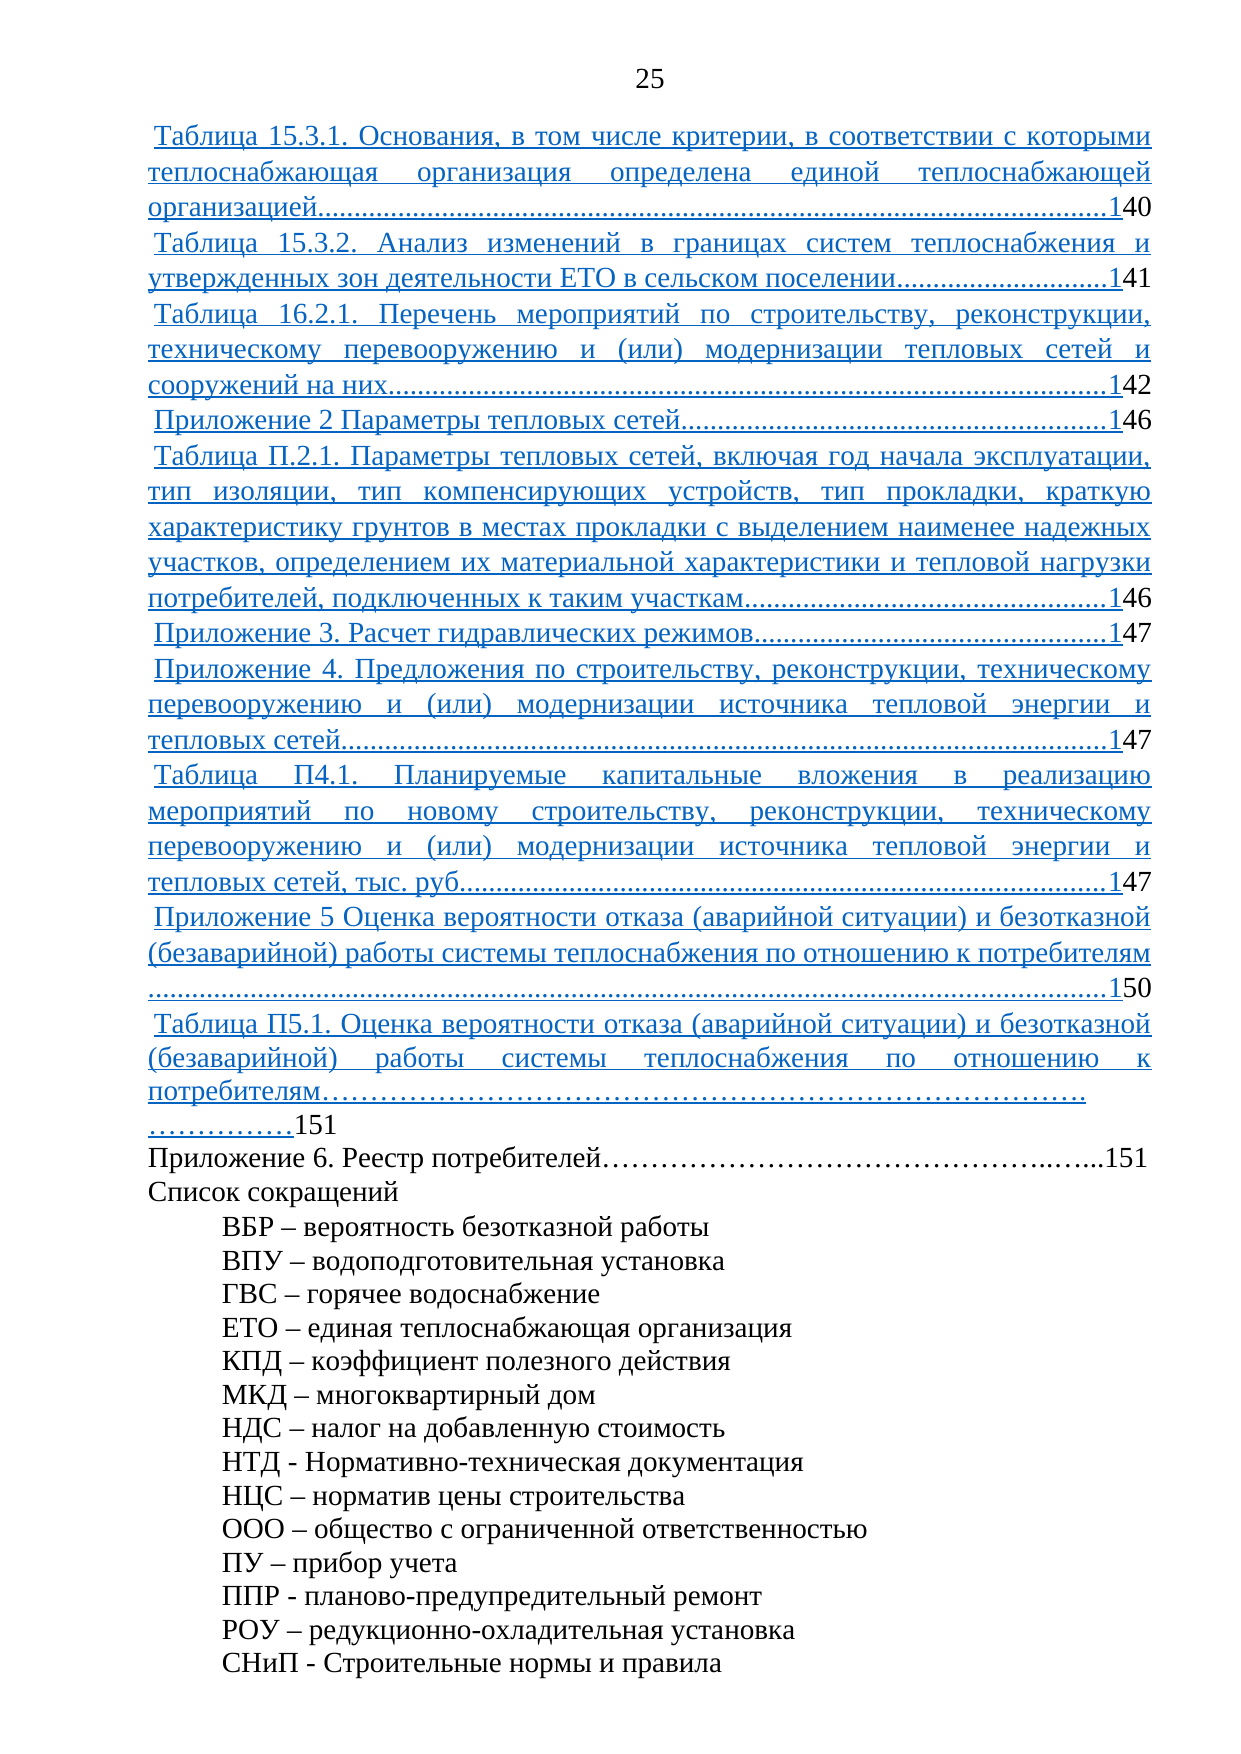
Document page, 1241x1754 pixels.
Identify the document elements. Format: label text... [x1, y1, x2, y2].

text Таблица 15.3.1. Основания, в том числе критерии, в соответствии с которыми теплоснабжающая организация определена единой теплоснабжающей организацией 140 [148, 118, 1152, 183]
text СНиП - Строительные нормы и правила [148, 1645, 1152, 1679]
text потребителям…………………………………………………………………….……………151 [148, 1070, 1152, 1140]
text Приложение 4. Предложения по строительству, реконструкции, техническому перевооружению и (или) модернизации источника тепловой энергии и тепловых сетей 147 [148, 651, 1152, 756]
text Таблица П.2.1. Параметры тепловых сетей, включая год начала эксплуатации, тип изоляции, тип компенсирующих устройств, тип прокладки, краткую характеристику грунтов в местах прокладки с выделением наименее надежных участков, определением их материальной характеристики и тепловой нагрузки потребителей, подключенных к таким участкам 146 [148, 575, 1152, 613]
text ВБР – вероятность безотказной работы [148, 1209, 1152, 1243]
text ПУ – прибор учета [148, 1545, 1152, 1578]
text Таблица П.2.1. Параметры тепловых сетей, включая год начала эксплуатации, тип изоляции, тип компенсирующих устройств, тип прокладки, краткую характеристику грунтов в местах прокладки с выделением наименее надежных участков, определением их материальной характеристики и тепловой нагрузки потребителей, подключенных к таким участкам 146 [148, 504, 1152, 573]
text Таблица 15.3.2. Анализ изменений в границах систем теплоснабжения и утвержденных зон деятельности ЕТО в сельском поселении 141 [148, 225, 1152, 294]
text Приложение 5 Оценка вероятности отказа (аварийной ситуации) и безотказной (безаварийной) работы системы теплоснабжения по отношению к потребителям 150 [148, 899, 1152, 1004]
text Приложение 3. Расчет гидравлических режимов 147 [148, 615, 1152, 649]
text Приложение 6. Реестр потребителей………………………………………..…...151 [148, 1140, 1152, 1174]
text Таблица П.2.1. Параметры тепловых сетей, включая год начала эксплуатации, тип изоляции, тип компенсирующих устройств, тип прокладки, краткую характеристику грунтов в местах прокладки с выделением наименее надежных участков, определением их материальной характеристики и тепловой нагрузки потребителей, подключенных к таким участкам 146 [148, 438, 1152, 502]
text Таблица П4.1. Планируемые капитальные вложения в реализацию мероприятий по новому строительству, реконструкции, техническому перевооружению и (или) модернизации источника тепловой энергии и тепловых сетей, тыс. руб. 147 [148, 824, 1152, 898]
text Таблица 15.3.1. Основания, в том числе критерии, в соответствии с которыми теплоснабжающая организация определена единой теплоснабжающей организацией 140 [148, 184, 1152, 223]
text РОУ – редукционно-охладительная установка [148, 1612, 1152, 1645]
text ВПУ – водоподготовительная установка [148, 1243, 1152, 1276]
text ППР - планово-предупредительный ремонт [148, 1578, 1152, 1612]
text Приложение 2 Параметры тепловых сетей 146 [148, 402, 1152, 436]
text МКД – многоквартирный дом [148, 1377, 1152, 1411]
text НТД - Нормативно-техническая документация [148, 1444, 1152, 1478]
text Таблица П4.1. Планируемые капитальные вложения в реализацию мероприятий по новому строительству, реконструкции, техническому перевооружению и (или) модернизации источника тепловой энергии и тепловых сетей, тыс. руб. 147 [148, 757, 1152, 822]
text Таблица П5.1. Оценка вероятности отказа (аварийной ситуации) и безотказной (безаварийной) работы системы теплоснабжения по отношению к [148, 1006, 1152, 1069]
text Список сокращений [148, 1174, 1152, 1207]
text ООО – общество с ограниченной ответственностью [148, 1511, 1152, 1545]
text ГВС – горячее водоснабжение [148, 1276, 1152, 1310]
text НЦС – норматив цены строительства [148, 1478, 1152, 1511]
text НДС – налог на добавленную стоимость [148, 1411, 1152, 1444]
text ЕТО – единая теплоснабжающая организация [148, 1310, 1152, 1343]
text Таблица 16.2.1. Перечень мероприятий по строительству, реконструкции, техническому перевооружению и (или) модернизации тепловых сетей и сооружений на них 142 [148, 296, 1152, 400]
text КПД – коэффициент полезного действия [148, 1343, 1152, 1377]
